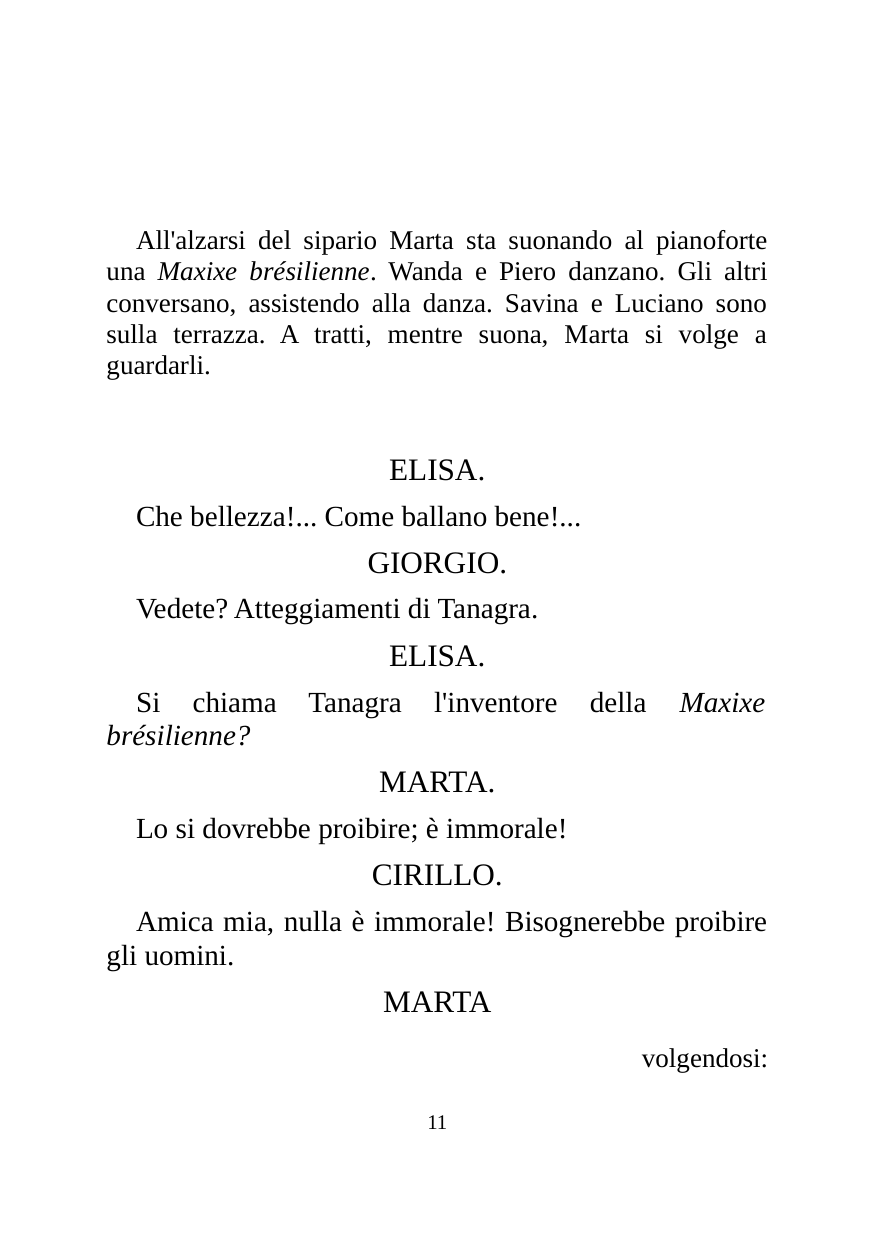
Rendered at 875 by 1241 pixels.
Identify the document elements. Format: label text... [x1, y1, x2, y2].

text Amica mia, nulla è immorale! Bisognerebbe proibire gli uomini. [106, 904, 768, 971]
text All'alzarsi del sipario Marta sta suonando al pianoforte una Maxixe brésilienne. Wanda e Piero danzano. Gli altri conversano, assistendo alla danza. Savina e Luciano sono sulla terrazza. A tratti, mentre suona, Marta si volge a guardarli. [106, 224, 768, 380]
text volgendosi: [402, 1043, 768, 1074]
text MARTA [106, 983, 768, 1019]
text GIORGIO. [106, 544, 768, 580]
text Che bellezza!... Come ballano bene!... [106, 499, 768, 532]
text ELISA. [106, 637, 768, 673]
text Si chiama Tanagra l'inventore della Maxixe brésilienne? [106, 685, 768, 752]
text Lo si dovrebbe proibire; è immorale! [106, 811, 768, 845]
text ELISA. [106, 451, 768, 487]
text MARTA. [106, 763, 768, 799]
text CIRILLO. [106, 857, 768, 892]
text Vedete? Atteggiamenti di Tanagra. [106, 592, 768, 625]
